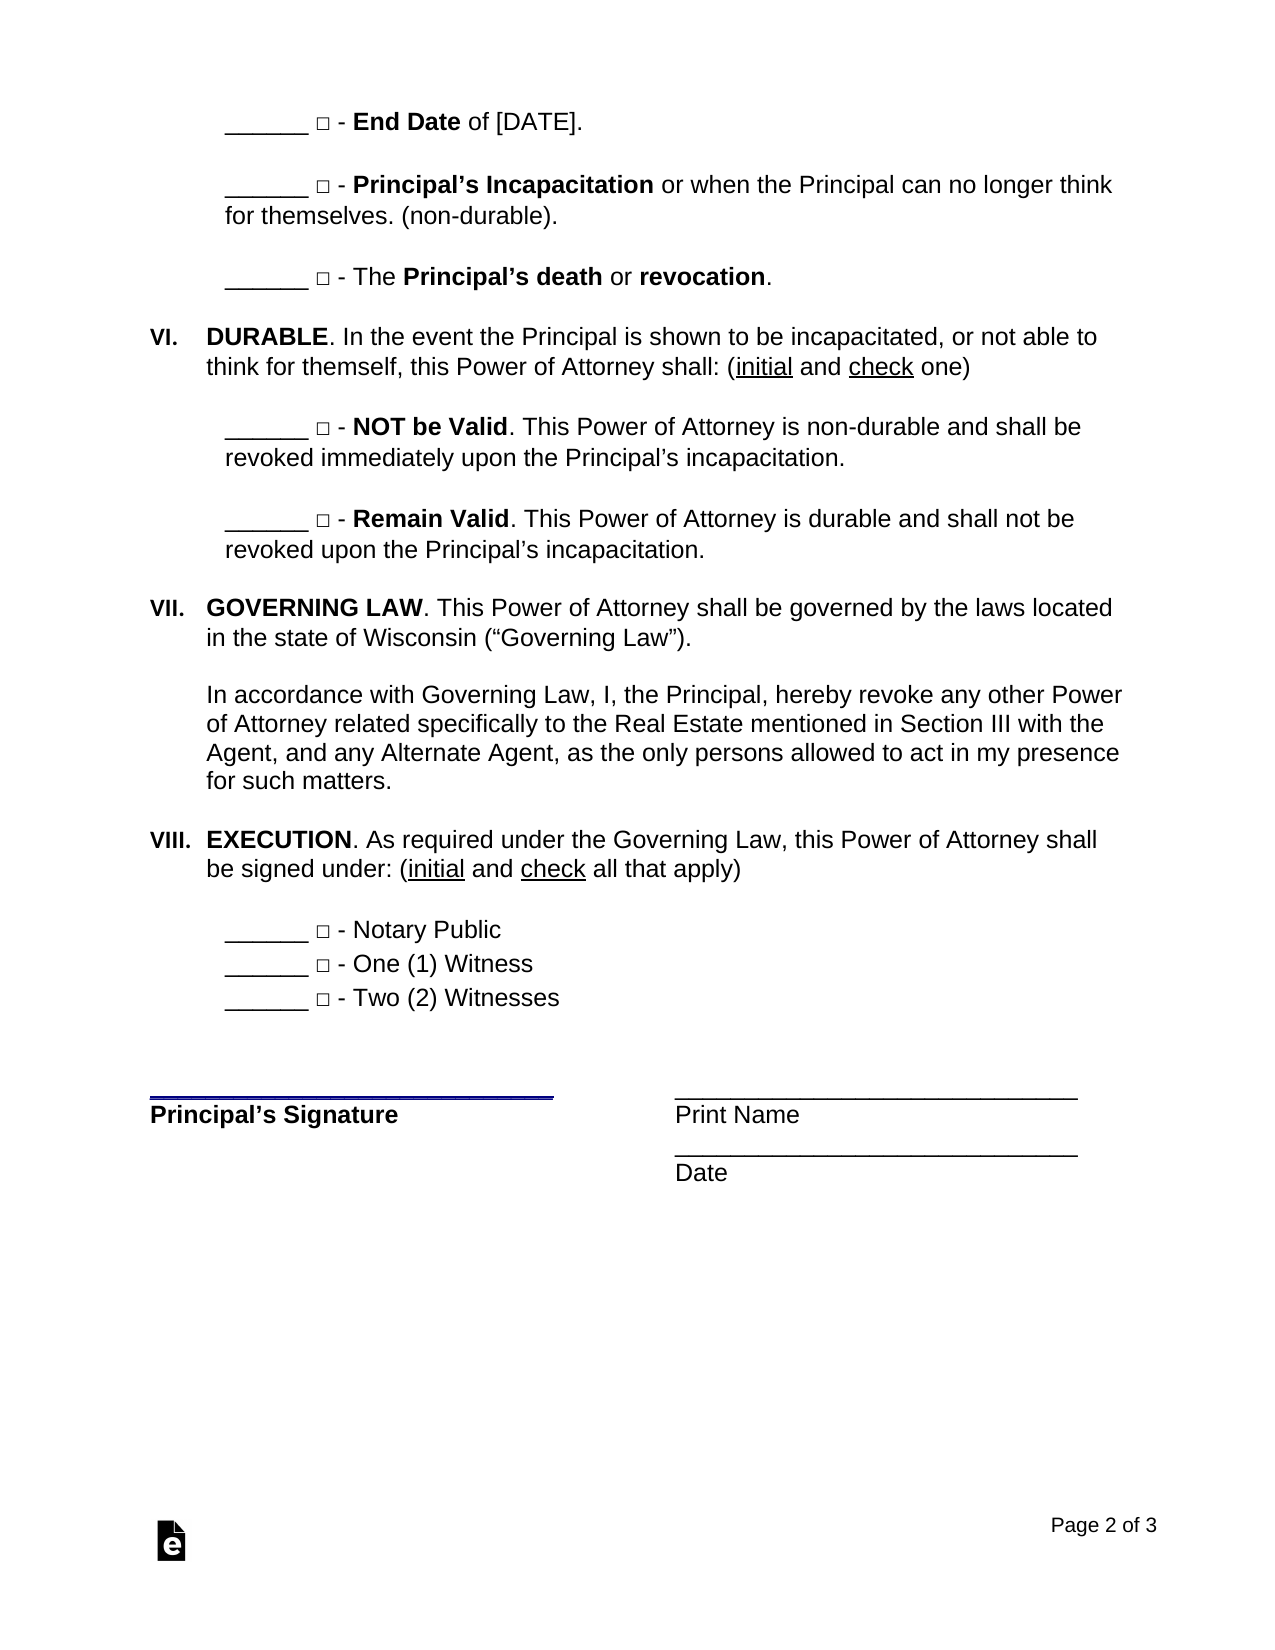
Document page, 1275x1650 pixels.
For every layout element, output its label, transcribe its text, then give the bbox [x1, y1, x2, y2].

text ______ ☐ - One (1) Witness [225, 946, 1125, 980]
text _____________________________ _____________________________ [150, 1072, 1125, 1100]
list EXECUTION. As required under the Governing Law, this Power of Attorney shall be signed under: (initial and check all that apply) [150, 824, 1125, 883]
text ______ ☐ - Notary Public [225, 912, 1125, 946]
text ______ ☐ - Remain Valid. This Power of Attorney is durable and shall not be revoked upon the Principal’s incapacitation. [225, 501, 1125, 563]
text _____________________________ [675, 1129, 1125, 1158]
list DURABLE. In the event the Principal is shown to be incapacitated, or not able to think for themself, this Power of Attorney shall: (initial and check one) [150, 321, 1125, 380]
text ______ ☐ - The Principal’s death or revocation. [225, 258, 1125, 292]
list GOVERNING LAW. This Power of Attorney shall be governed by the laws located in the state of Wisconsin (“Governing Law”). [150, 592, 1125, 651]
text ______ ☐ - End Date of [DATE]. [225, 104, 1125, 138]
text Date [675, 1158, 1125, 1187]
list In accordance with Governing Law, I, the Principal, hereby revoke any other Power of Attorney related specifically to the Real Estate mentioned in Section III with the Agent, and any Alternate Agent, as the only persons allowed to act in my presence for such matters. [206, 680, 1125, 795]
text ______ ☐ - Principal’s Incapacitation or when the Principal can no longer think for themselves. (non-durable). [225, 167, 1125, 229]
text ______ ☐ - Two (2) Witnesses [225, 980, 1125, 1014]
text Principal’s Signature Print Name [150, 1100, 1125, 1129]
text ______ ☐ - NOT be Valid. This Power of Attorney is non-durable and shall be revoked immediately upon the Principal’s incapacitation. [225, 409, 1125, 472]
